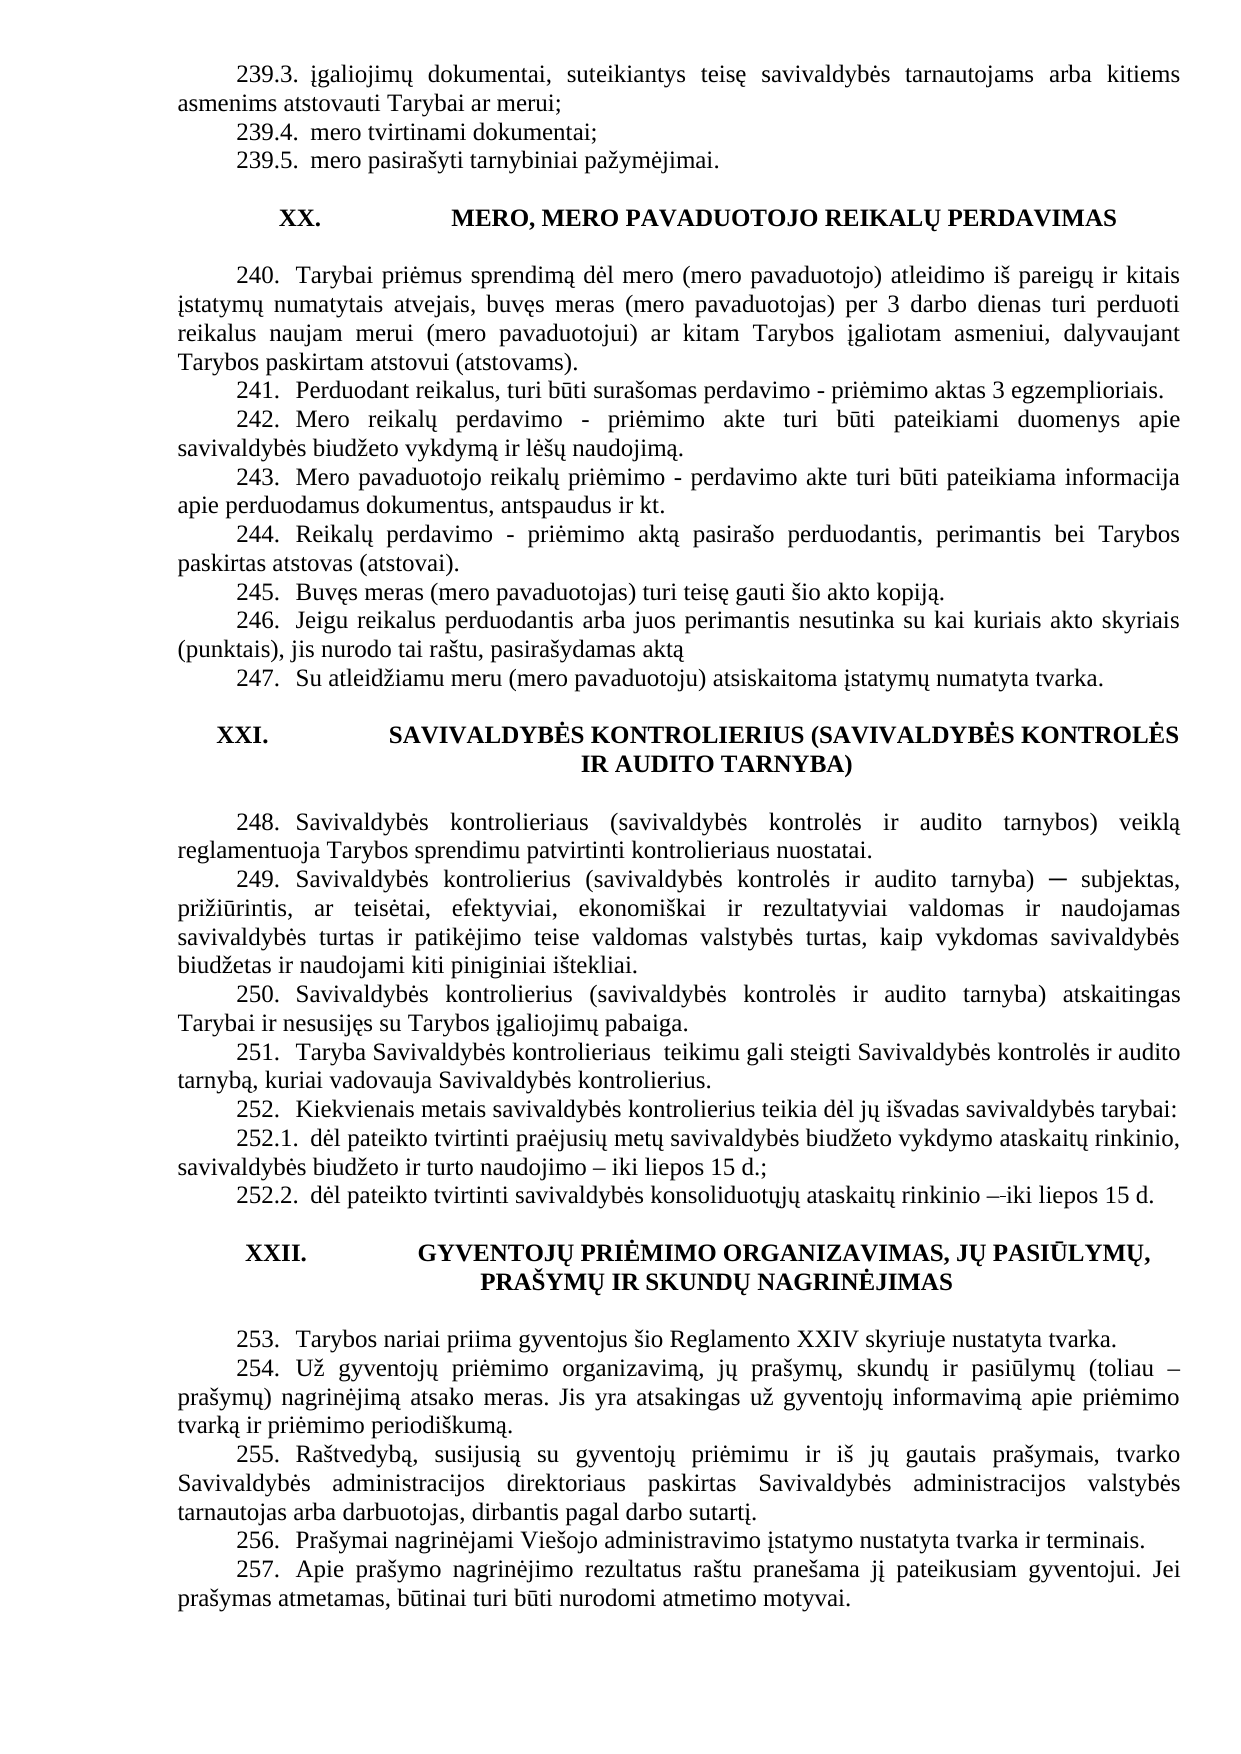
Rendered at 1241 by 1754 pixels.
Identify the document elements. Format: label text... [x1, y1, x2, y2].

text 250. Savivaldybės kontrolierius (savivaldybės kontrolės ir audito tarnyba) atskaitingas Tarybai ir nesusijęs su Tarybos įgaliojimų pabaiga. [177, 979, 1181, 1037]
text 257. Apie prašymo nagrinėjimo rezultatus raštu pranešama jį pateikusiam gyventojui. Jei prašymas atmetamas, būtinai turi būti nurodomi atmetimo motyvai. [177, 1554, 1181, 1612]
text 239.5. mero pasirašyti tarnybiniai pažymėjimai. [177, 145, 1181, 174]
text 252. Kiekvienais metais savivaldybės kontrolierius teikia dėl jų išvadas savivaldybės tarybai: [177, 1094, 1181, 1123]
text 246. Jeigu reikalus perduodantis arba juos perimantis nesutinka su kai kuriais akto skyriais (punktais), jis nurodo tai raštu, pasirašydamas aktą [177, 605, 1181, 663]
text 247. Su atleidžiamu meru (mero pavaduotoju) atsiskaitoma įstatymų numatyta tvarka. [177, 663, 1181, 692]
text 241. Perduodant reikalus, turi būti surašomas perdavimo - priėmimo aktas 3 egzemplioriais. [177, 375, 1181, 404]
text 248. Savivaldybės kontrolieriaus (savivaldybės kontrolės ir audito tarnybos) veiklą reglamentuoja Tarybos sprendimu patvirtinti kontrolieriaus nuostatai. [177, 807, 1181, 864]
text 254. Už gyventojų priėmimo organizavimą, jų prašymų, skundų ir pasiūlymų (toliau – prašymų) nagrinėjimą atsako meras. Jis yra atsakingas už gyventojų informavimą apie priėmimo tvarką ir priėmimo periodiškumą. [177, 1353, 1181, 1439]
text 239.3. įgaliojimų dokumentai, suteikiantys teisę savivaldybės tarnautojams arba kitiems asmenims atstovauti Tarybai ar merui; [177, 59, 1181, 117]
text 251. Taryba Savivaldybės kontrolieriaus teikimu gali steigti Savivaldybės kontrolės ir audito tarnybą, kuriai vadovauja Savivaldybės kontrolierius. [177, 1037, 1181, 1094]
text 256. Prašymai nagrinėjami Viešojo administravimo įstatymo nustatyta tvarka ir terminais. [177, 1525, 1181, 1554]
text 252.1. dėl pateikto tvirtinti praėjusių metų savivaldybės biudžeto vykdymo ataskaitų rinkinio, savivaldybės biudžeto ir turto naudojimo – iki liepos 15 d.; [177, 1123, 1181, 1180]
text 255. Raštvedybą, susijusią su gyventojų priėmimu ir iš jų gautais prašymais, tvarko Savivaldybės administracijos direktoriaus paskirtas Savivaldybės administracijos valstybės tarnautojas arba darbuotojas, dirbantis pagal darbo sutartį. [177, 1439, 1181, 1525]
text 239.4. mero tvirtinami dokumentai; [177, 117, 1181, 145]
text XXII. GYVENTOJŲ PRIĖMIMO ORGANIZAVIMAS, JŲ PASIŪLYMŲ, PRAŠYMŲ IR SKUNDŲ NAGRINĖJIMAS [215, 1238, 1181, 1295]
text 243. Mero pavaduotojo reikalų priėmimo - perdavimo akte turi būti pateikiama informacija apie perduodamus dokumentus, antspaudus ir kt. [177, 462, 1181, 519]
text 245. Buvęs meras (mero pavaduotojas) turi teisę gauti šio akto kopiją. [177, 577, 1181, 605]
text XX. MERO, MERO PAVADUOTOJO REIKALŲ PERDAVIMAS [215, 203, 1181, 232]
text 242. Mero reikalų perdavimo - priėmimo akte turi būti pateikiami duomenys apie savivaldybės biudžeto vykdymą ir lėšų naudojimą. [177, 404, 1181, 462]
text XXI. SAVIVALDYBĖS KONTROLIERIUS (SAVIVALDYBĖS KONTROLĖS IR AUDITO TARNYBA) [215, 720, 1181, 778]
text 249. Savivaldybės kontrolierius (savivaldybės kontrolės ir audito tarnyba) ─ subjektas, prižiūrintis, ar teisėtai, efektyviai, ekonomiškai ir rezultatyviai valdomas ir naudojamas savivaldybės turtas ir patikėjimo teise valdomas valstybės turtas, kaip vykdomas savivaldybės biudžetas ir naudojami kiti piniginiai ištekliai. [177, 864, 1181, 979]
text 252.2. dėl pateikto tvirtinti savivaldybės konsoliduotųjų ataskaitų rinkinio – iki liepos 15 d. [177, 1180, 1181, 1209]
text 240. Tarybai priėmus sprendimą dėl mero (mero pavaduotojo) atleidimo iš pareigų ir kitais įstatymų numatytais atvejais, buvęs meras (mero pavaduotojas) per 3 darbo dienas turi perduoti reikalus naujam merui (mero pavaduotojui) ar kitam Tarybos įgaliotam asmeniui, dalyvaujant Tarybos paskirtam atstovui (atstovams). [177, 260, 1181, 375]
text 253. Tarybos nariai priima gyventojus šio Reglamento XXIV skyriuje nustatyta tvarka. [177, 1324, 1181, 1353]
text 244. Reikalų perdavimo - priėmimo aktą pasirašo perduodantis, perimantis bei Tarybos paskirtas atstovas (atstovai). [177, 519, 1181, 577]
